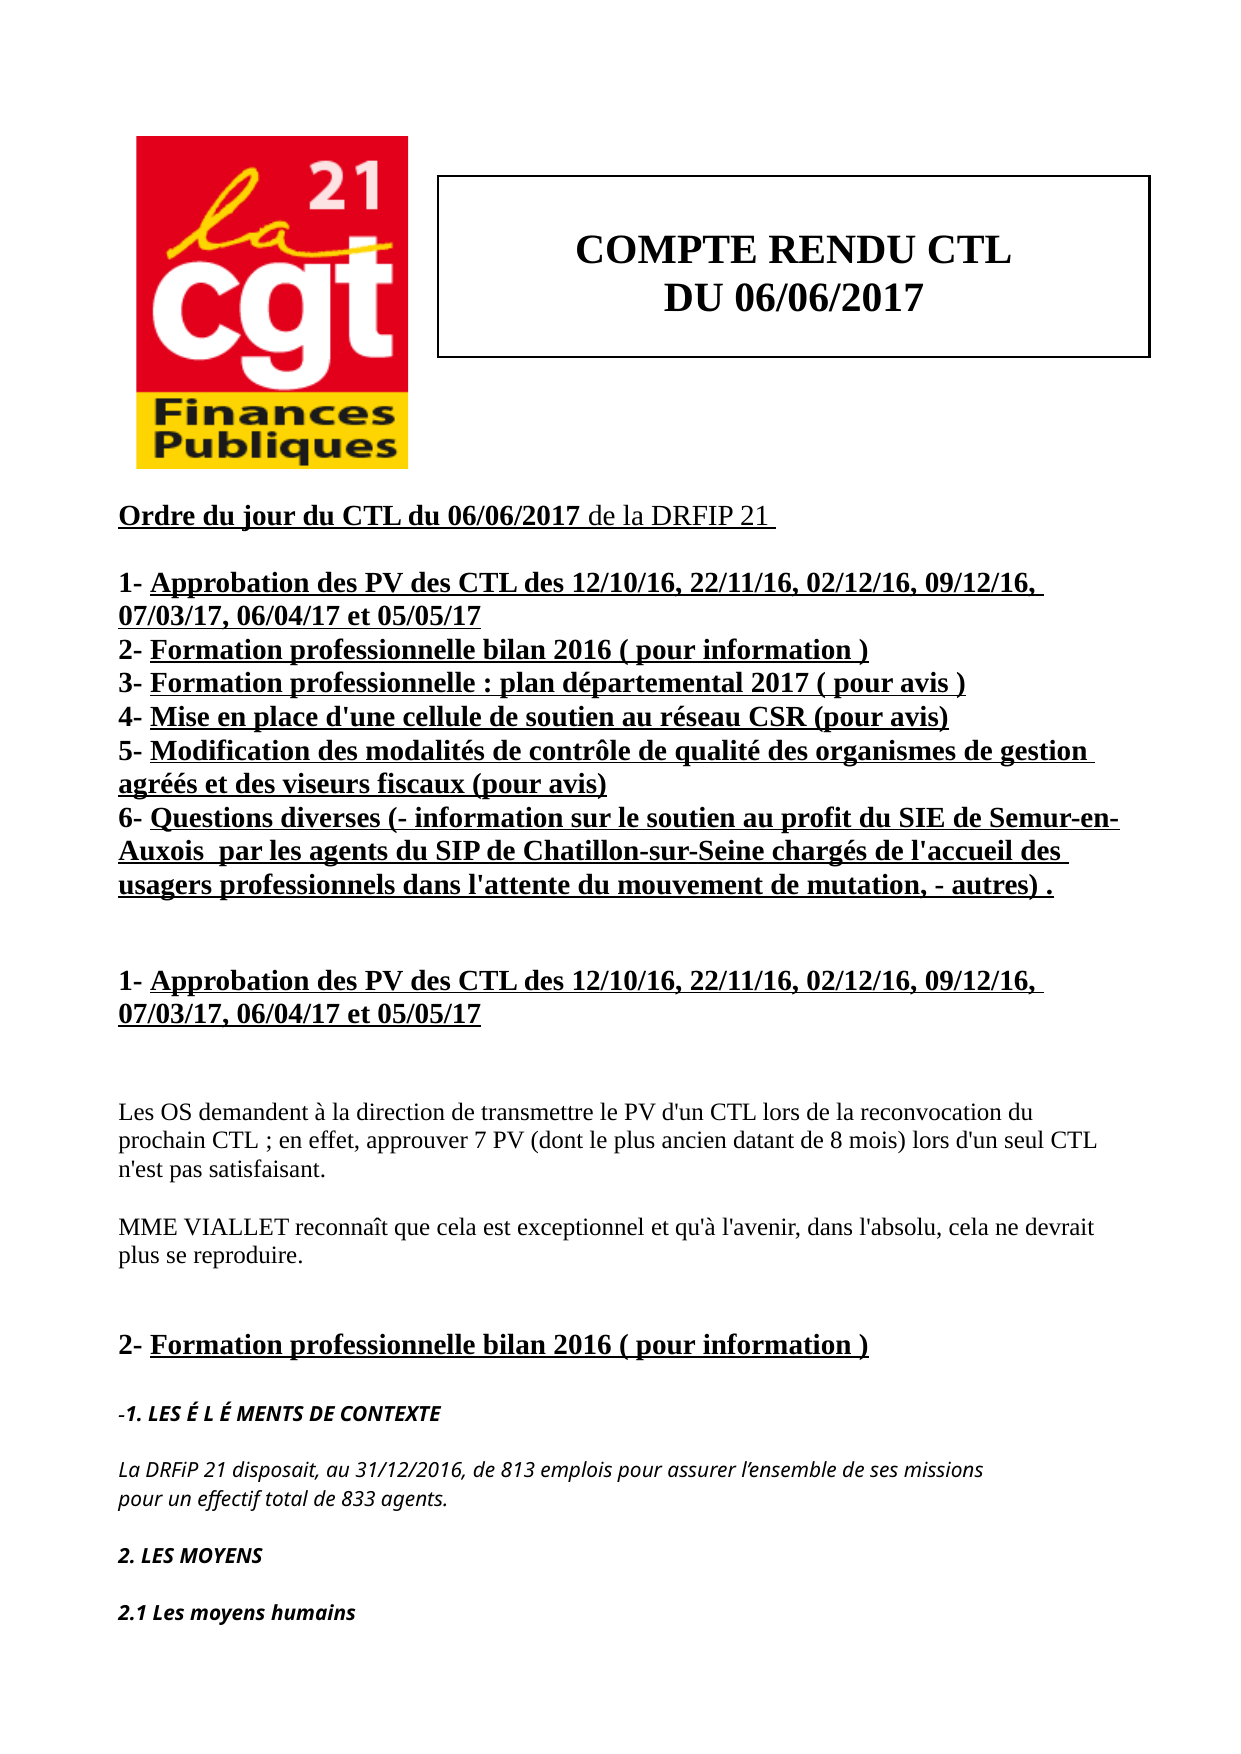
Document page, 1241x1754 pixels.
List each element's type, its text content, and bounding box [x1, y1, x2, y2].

text Les OS demandent à la direction de transmettre le PV d'un CTL lors de la reconvocation du prochain CTL ; en effet, approuver 7 PV (dont le plus ancien datant de 8 mois) lors d'un seul CTL n'est pas satisfaisant. [118, 1097, 1122, 1183]
text MME VIALLET reconnaît que cela est exceptionnel et qu'à l'avenir, dans l'absolu, cela ne devrait plus se reproduire. [118, 1212, 1122, 1269]
text 2- Formation professionnelle bilan 2016 ( pour information ) [118, 1327, 1122, 1360]
text -1. LES É L É MENTS DE CONTEXTE [118, 1399, 1122, 1427]
text pour un effectif total de 833 agents. [118, 1484, 1122, 1512]
text COMPTE RENDU CTL [439, 225, 1148, 273]
text La DRFiP 21 disposait, au 31/12/2016, de 813 emplois pour assurer l’ensemble de ses missions [118, 1456, 1122, 1484]
picture [136, 136, 409, 469]
text 1- Approbation des PV des CTL des 12/10/16, 22/11/16, 02/12/16, 09/12/16, 07/03/17, 06/04/17 et 05/05/17 2- Formation professionnelle bilan 2016 ( pour information ) 3- Formation professionnelle : plan départemental 2017 ( pour avis ) 4- Mise en place d'une cellule de soutien au réseau CSR (pour avis) 5- Modification des modalités de contrôle de qualité des organismes de gestion agréés et des viseurs fiscaux (pour avis) 6- Questions diverses (- information sur le soutien au profit du SIE de Semur-en-Auxois par les agents du SIP de Chatillon-sur-Seine chargés de l'accueil des usagers professionnels dans l'attente du mouvement de mutation, - autres) . [118, 565, 1122, 934]
text 1- Approbation des PV des CTL des 12/10/16, 22/11/16, 02/12/16, 09/12/16, 07/03/17, 06/04/17 et 05/05/17 [118, 963, 1122, 1030]
text DU 06/06/2017 [439, 273, 1148, 356]
text Ordre du jour du CTL du 06/06/2017 de la DRFIP 21 [118, 498, 1122, 531]
text 2. LES MOYENS [118, 1541, 1122, 1569]
text 2.1 Les moyens humains [118, 1598, 1122, 1626]
